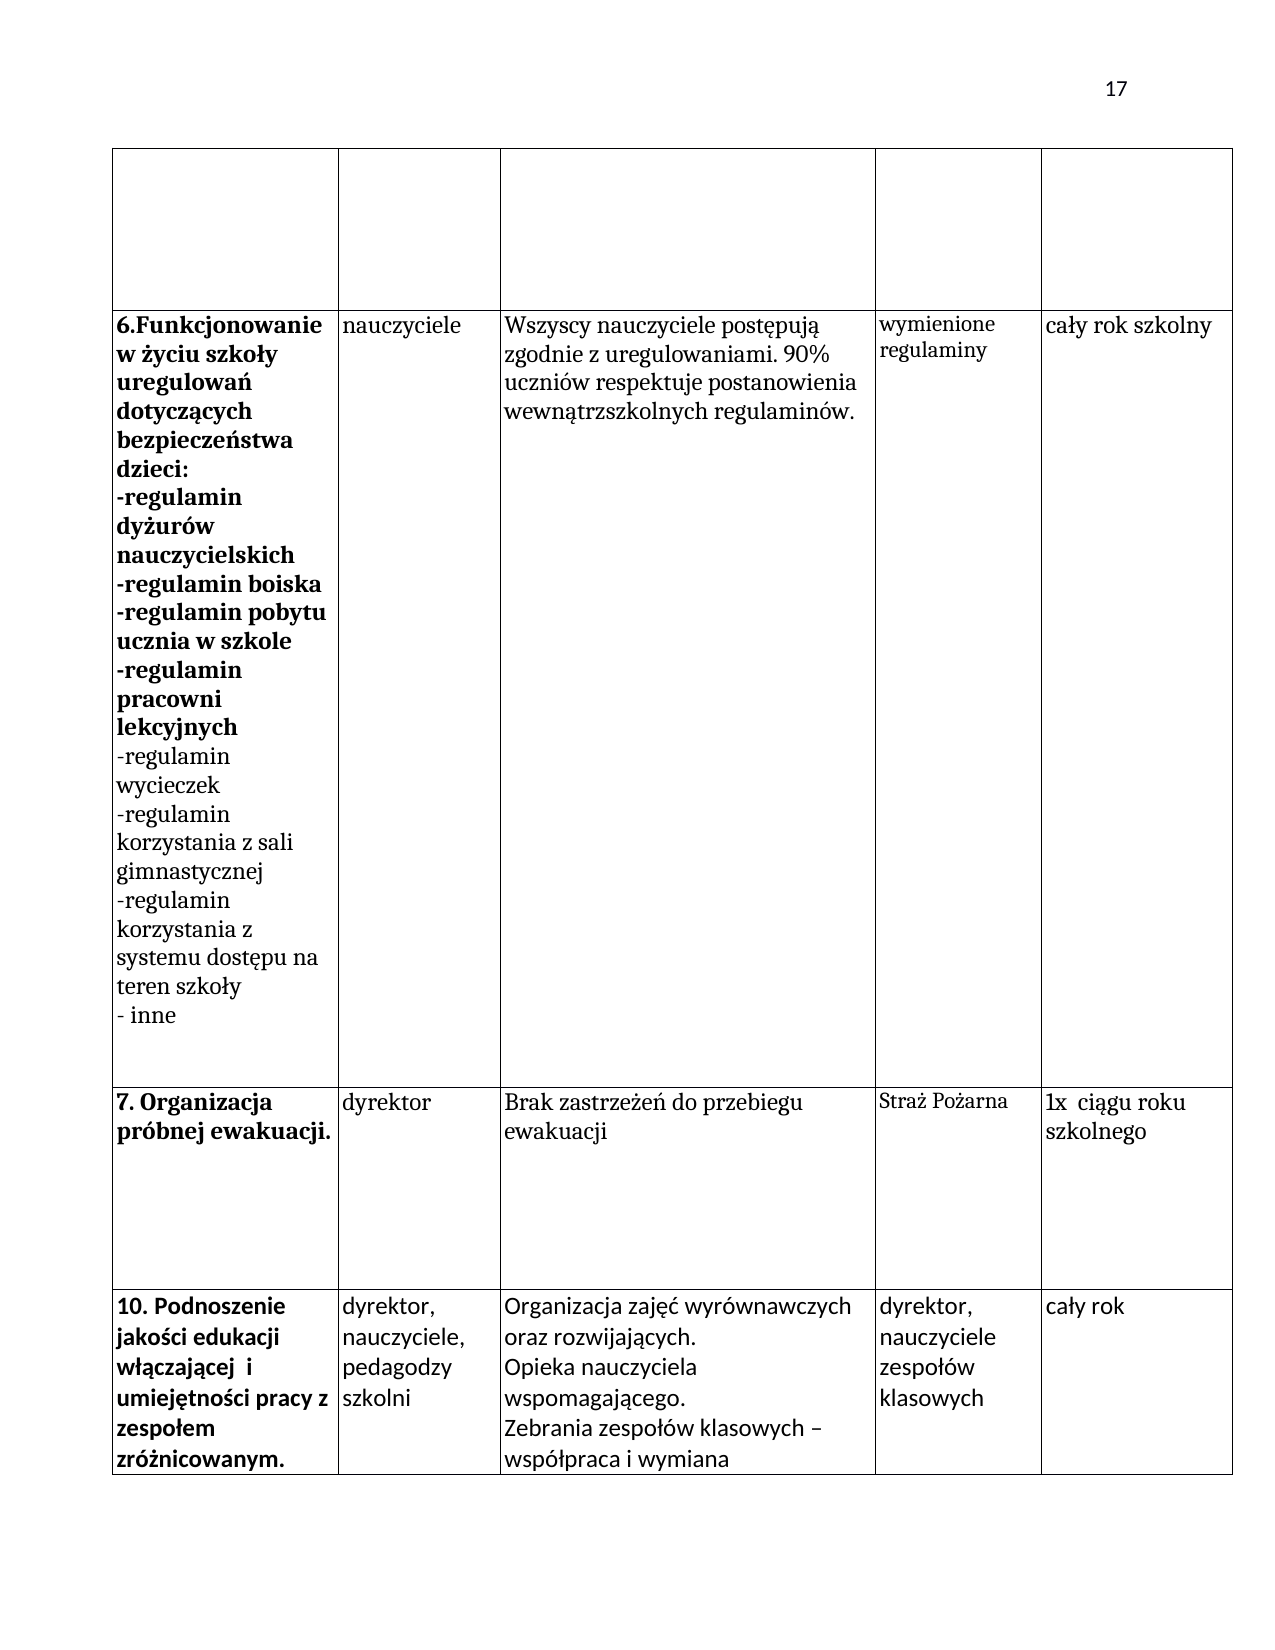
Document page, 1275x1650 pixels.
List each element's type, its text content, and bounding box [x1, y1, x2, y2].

table_cell nauczyciele [339, 311, 500, 1087]
table_cell dyrektor [339, 1088, 500, 1289]
table_cell [501, 149, 875, 310]
table_cell Brak zastrzeżeń do przebiegu ewakuacji [501, 1088, 875, 1289]
table_cell dyrektor, nauczyciele zespołów klasowych [876, 1290, 1041, 1473]
table_cell cały rok [1042, 1290, 1232, 1473]
table_cell [113, 149, 338, 310]
table_cell [339, 149, 500, 310]
table_cell [876, 149, 1041, 310]
table_cell cały rok szkolny [1042, 311, 1232, 1087]
table_cell Organizacja zajęć wyrównawczych oraz rozwijających. Opieka nauczyciela wspomagającego. Zebrania zespołów klasowych – współpraca i wymiana [501, 1290, 875, 1473]
table_cell wymienione regulaminy [876, 311, 1041, 1087]
table_cell 1x ciągu roku szkolnego [1042, 1088, 1232, 1289]
table_cell 10. Podnoszenie jakości edukacji włączającej i umiejętności pracy z zespołem zróżnicowanym. [113, 1290, 338, 1473]
table_cell 6.Funkcjonowanie w życiu szkoły uregulowań dotyczących bezpieczeństwa dzieci: -regulamin dyżurów nauczycielskich -regulamin boiska -regulamin pobytu ucznia w szkole -regulamin pracowni lekcyjnych -regulamin wycieczek -regulamin korzystania z sali gimnastycznej -regulamin korzystania z systemu dostępu na teren szkoły - inne [113, 311, 338, 1087]
table_cell [1042, 149, 1232, 310]
table_cell Straż Pożarna [876, 1088, 1041, 1289]
table_cell 7. Organizacja próbnej ewakuacji. [113, 1088, 338, 1289]
table_cell Wszyscy nauczyciele postępują zgodnie z uregulowaniami. 90% uczniów respektuje postanowienia wewnątrzszkolnych regulaminów. [501, 311, 875, 1087]
table_cell dyrektor, nauczyciele, pedagodzy szkolni [339, 1290, 500, 1473]
